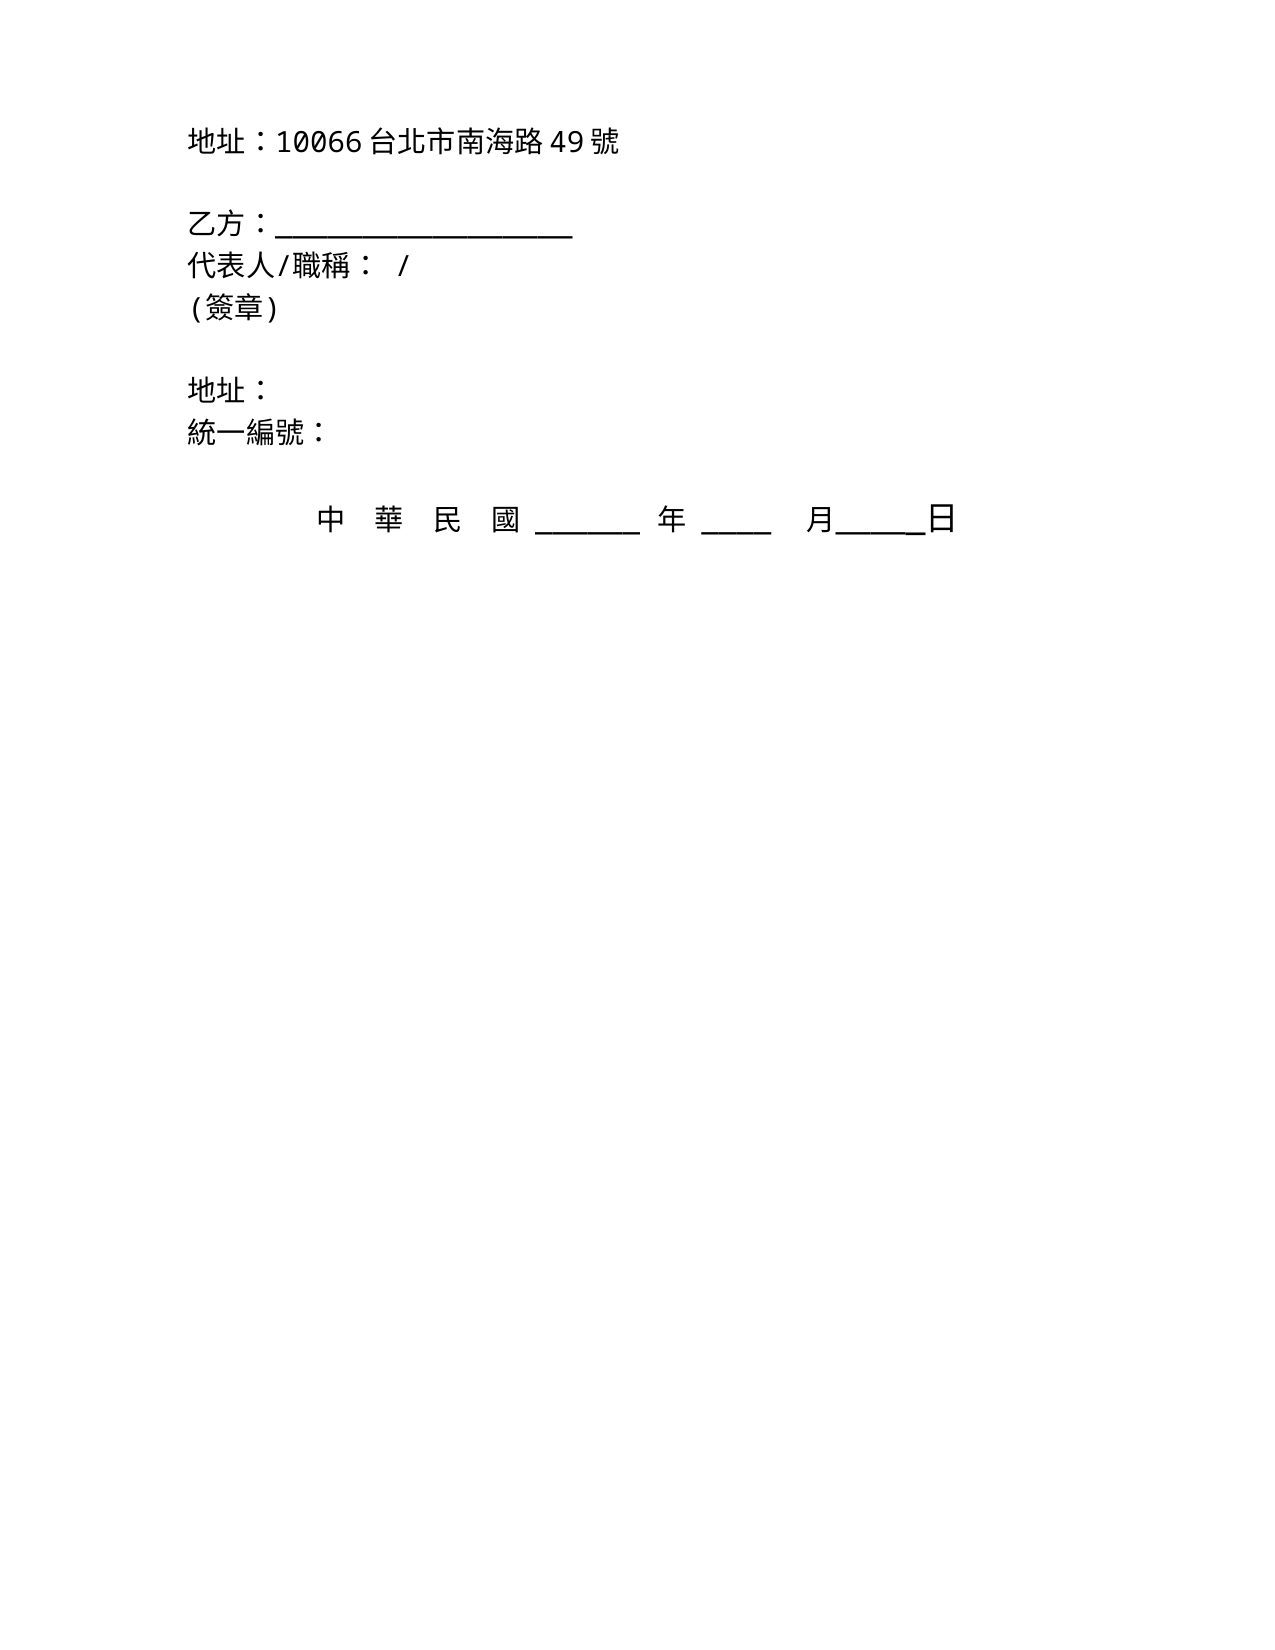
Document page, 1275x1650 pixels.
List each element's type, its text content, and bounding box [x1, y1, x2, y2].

text (簽章) [187, 285, 1087, 327]
text 統一編號： [187, 409, 1087, 452]
text 地址： [187, 367, 1087, 409]
text 乙方：_________________ [187, 200, 1087, 243]
text 中 華 民 國 ______ 年 ____ 月_____日 [187, 491, 1088, 540]
text 代表人/職稱： / [187, 243, 1087, 285]
text 地址：10066台北市南海路49號 [187, 118, 1087, 161]
